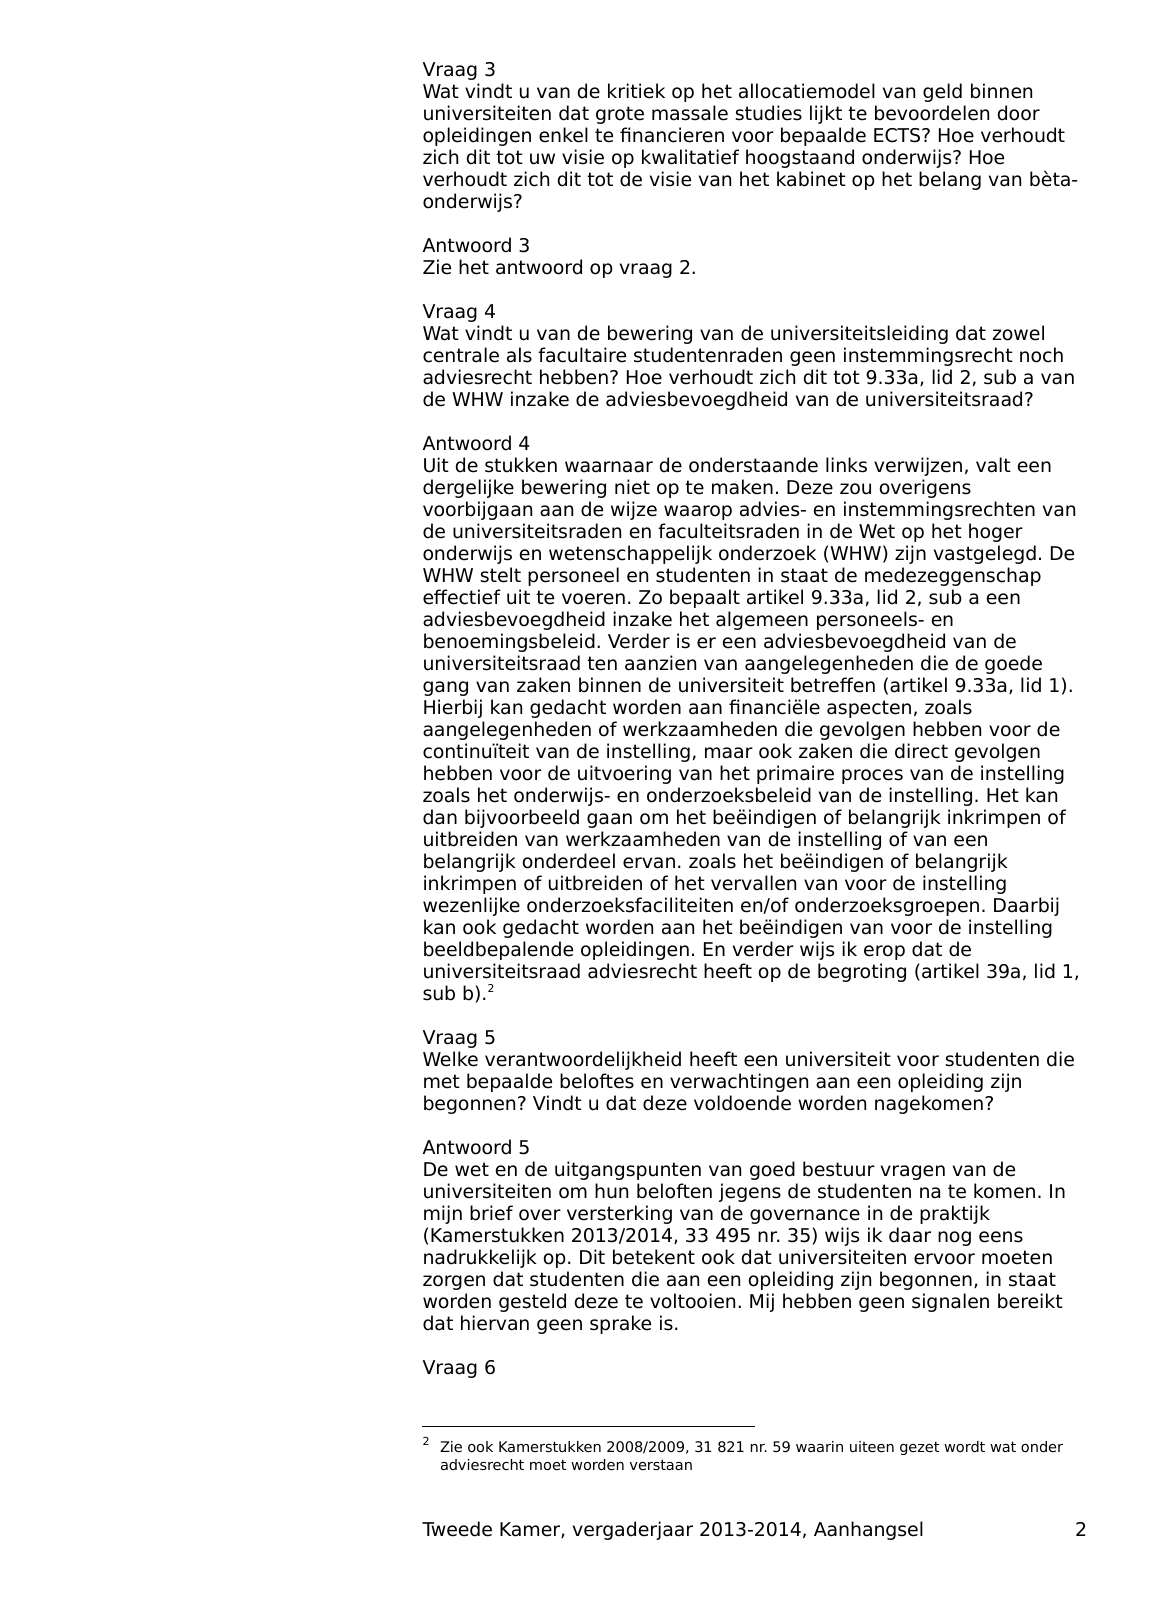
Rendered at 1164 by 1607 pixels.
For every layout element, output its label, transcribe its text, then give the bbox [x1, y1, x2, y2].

text Antwoord 4 [422, 433, 1087, 455]
text De wet en de uitgangspunten van goed bestuur vragen van de universiteiten om hun beloften jegens de studenten na te komen. In mijn brief over versterking van de governance in de praktijk (Kamerstukken 2013/2014, 33 495 nr. 35) wijs ik daar nog eens nadrukkelijk op. Dit betekent ook dat universiteiten ervoor moeten zorgen dat studenten die aan een opleiding zijn begonnen, in staat worden gesteld deze te voltooien. Mij hebben geen signalen bereikt dat hiervan geen sprake is. [422, 1159, 1087, 1335]
text Welke verantwoordelijkheid heeft een universiteit voor studenten die met bepaalde beloftes en verwachtingen aan een opleiding zijn begonnen? Vindt u dat deze voldoende worden nagekomen? [422, 1049, 1087, 1115]
text Antwoord 5 [422, 1137, 1087, 1159]
text Wat vindt u van de bewering van de universiteitsleiding dat zowel centrale als facultaire studentenraden geen instemmingsrecht noch adviesrecht hebben? Hoe verhoudt zich dit tot 9.33a, lid 2, sub a van de WHW inzake de adviesbevoegdheid van de universiteitsraad? [422, 323, 1087, 411]
text Vraag 4 [422, 301, 1087, 323]
text Vraag 3 [422, 59, 1087, 81]
text Wat vindt u van de kritiek op het allocatiemodel van geld binnen universiteiten dat grote massale studies lijkt te bevoordelen door opleidingen enkel te financieren voor bepaalde ECTS? Hoe verhoudt zich dit tot uw visie op kwalitatief hoogstaand onderwijs? Hoe verhoudt zich dit tot de visie van het kabinet op het belang van bèta-onderwijs? [422, 81, 1087, 213]
text Vraag 6 [422, 1357, 1087, 1379]
text Zie ook Kamerstukken 2008/2009, 31 821 nr. 59 waarin uiteen gezet wordt wat onder adviesrecht moet worden verstaan [422, 1435, 1087, 1474]
text Zie het antwoord op vraag 2. [422, 257, 1087, 279]
text Vraag 5 [422, 1027, 1087, 1049]
text Antwoord 3 [422, 235, 1087, 257]
text Uit de stukken waarnaar de onderstaande links verwijzen, valt een dergelijke bewering niet op te maken. Deze zou overigens voorbijgaan aan de wijze waarop advies- en instemmingsrechten van de universiteitsraden en faculteitsraden in de Wet op het hoger onderwijs en wetenschappelijk onderzoek (WHW) zijn vastgelegd. De WHW stelt personeel en studenten in staat de medezeggenschap effectief uit te voeren. Zo bepaalt artikel 9.33a, lid 2, sub a een adviesbevoegdheid inzake het algemeen personeels- en benoemingsbeleid. Verder is er een adviesbevoegdheid van de universiteitsraad ten aanzien van aangelegenheden die de goede gang van zaken binnen de universiteit betreffen (artikel 9.33a, lid 1). Hierbij kan gedacht worden aan financiële aspecten, zoals aangelegenheden of werkzaamheden die gevolgen hebben voor de continuïteit van de instelling, maar ook zaken die direct gevolgen hebben voor de uitvoering van het primaire proces van de instelling zoals het onderwijs- en onderzoeksbeleid van de instelling. Het kan dan bijvoorbeeld gaan om het beëindigen of belangrijk inkrimpen of uitbreiden van werkzaamheden van de instelling of van een belangrijk onderdeel ervan. zoals het beëindigen of belangrijk inkrimpen of uitbreiden of het vervallen van voor de instelling wezenlijke onderzoeksfaciliteiten en/of onderzoeksgroepen. Daarbij kan ook gedacht worden aan het beëindigen van voor de instelling beeldbepalende opleidingen. En verder wijs ik erop dat de universiteitsraad adviesrecht heeft op de begroting (artikel 39a, lid 1, sub b). [422, 455, 1087, 1005]
